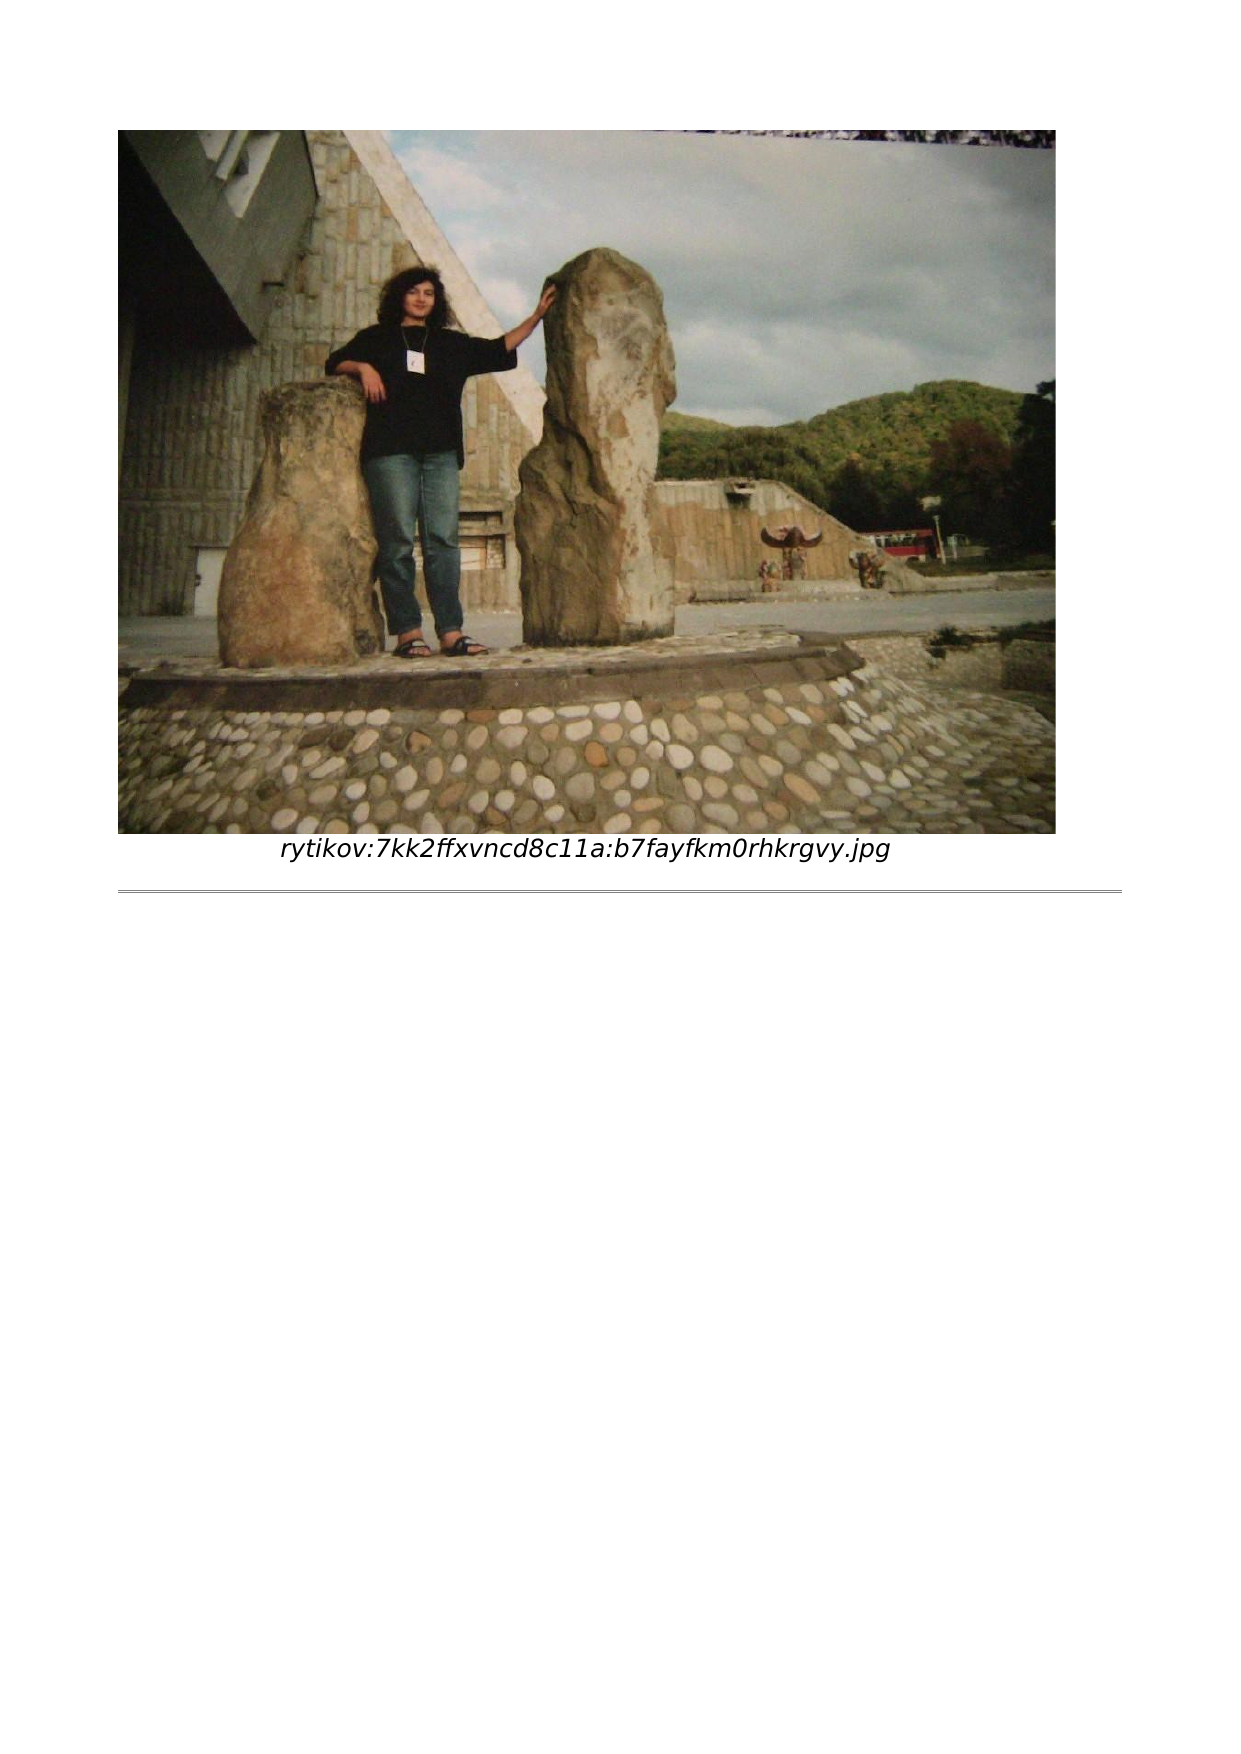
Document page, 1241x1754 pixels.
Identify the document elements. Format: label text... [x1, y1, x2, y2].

picture [118, 130, 1056, 834]
text rytikov:7kk2ffxvncd8c11a:b7fayfkm0rhkrgvy.jpg [118, 834, 1056, 863]
